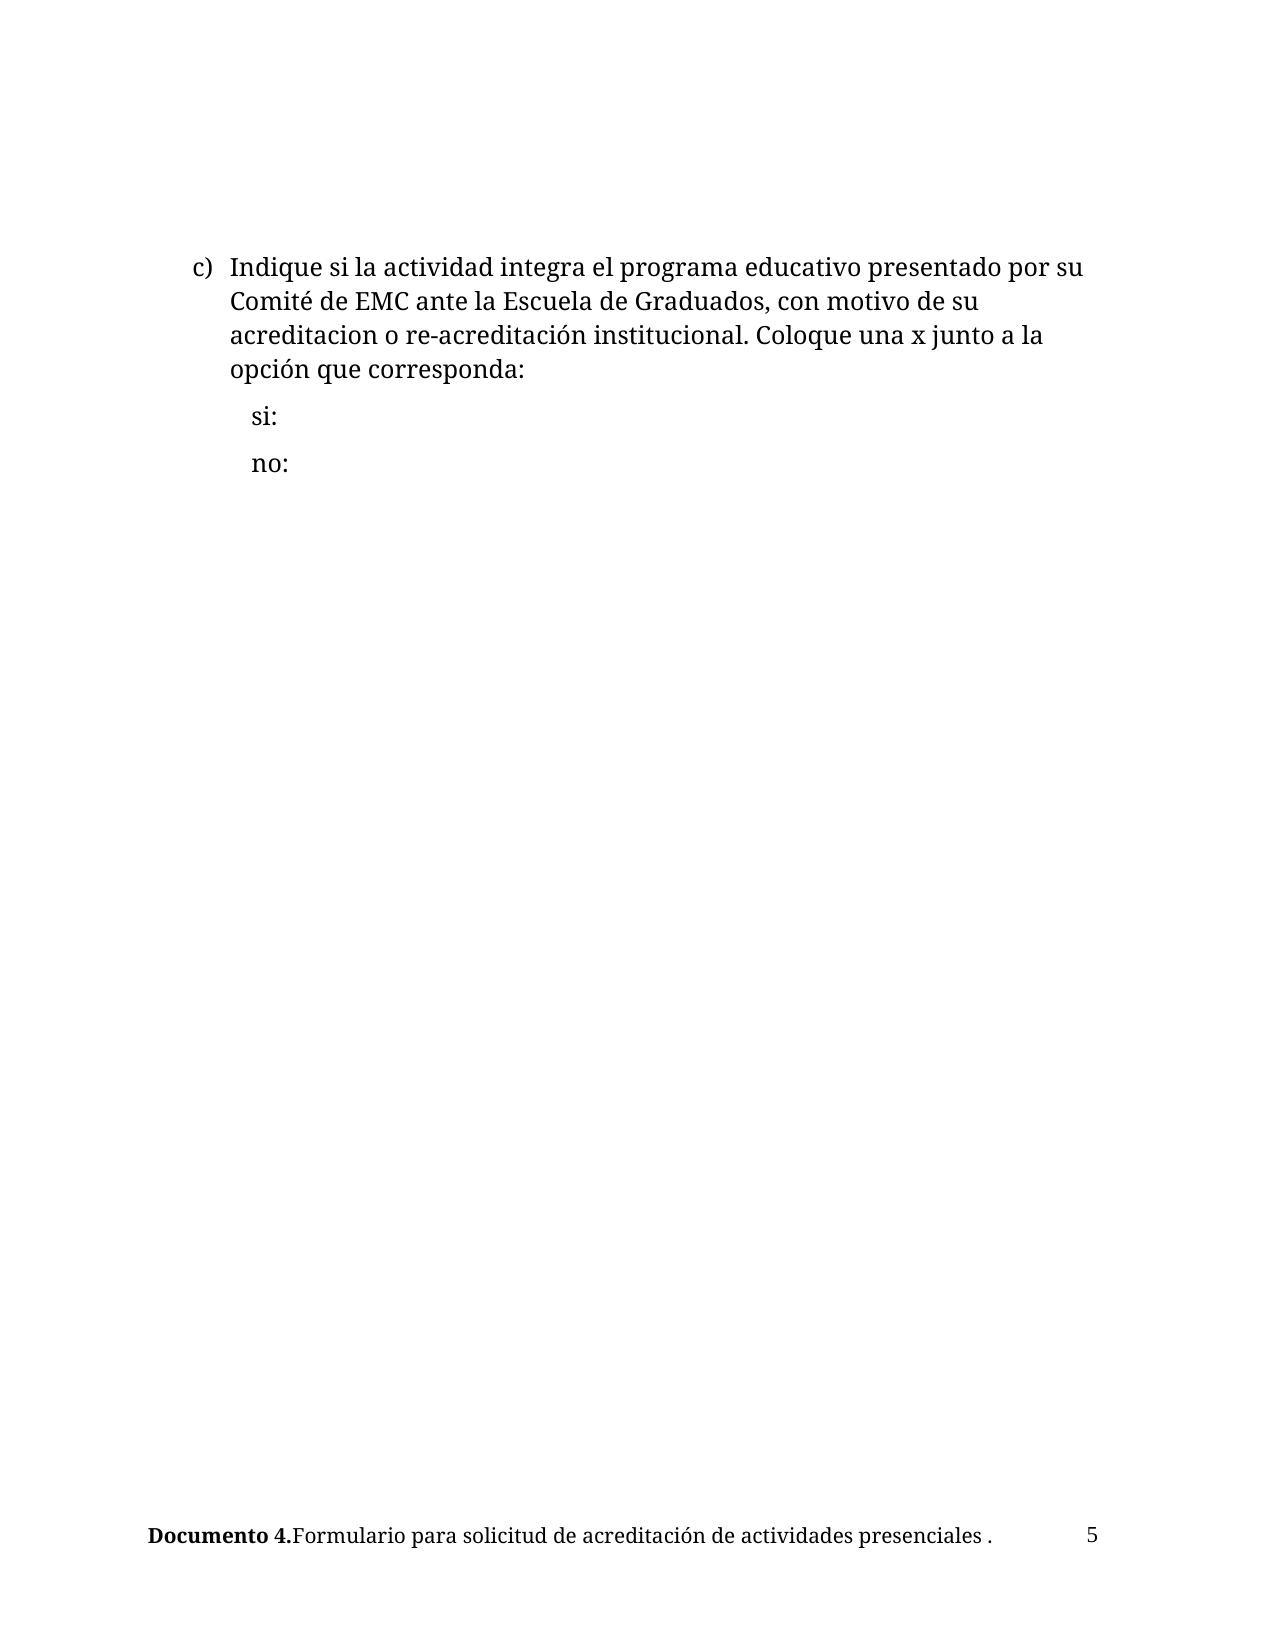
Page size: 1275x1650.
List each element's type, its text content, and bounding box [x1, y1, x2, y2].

text si: [251, 399, 1127, 433]
list Indique si la actividad integra el programa educativo presentado por su Comité de EMC ante la Escuela de Graduados, con motivo de su acreditacion o re-acreditación institucional. Coloque una x junto a la opción que corresponda: [192, 250, 1127, 386]
text no: [251, 445, 1127, 479]
